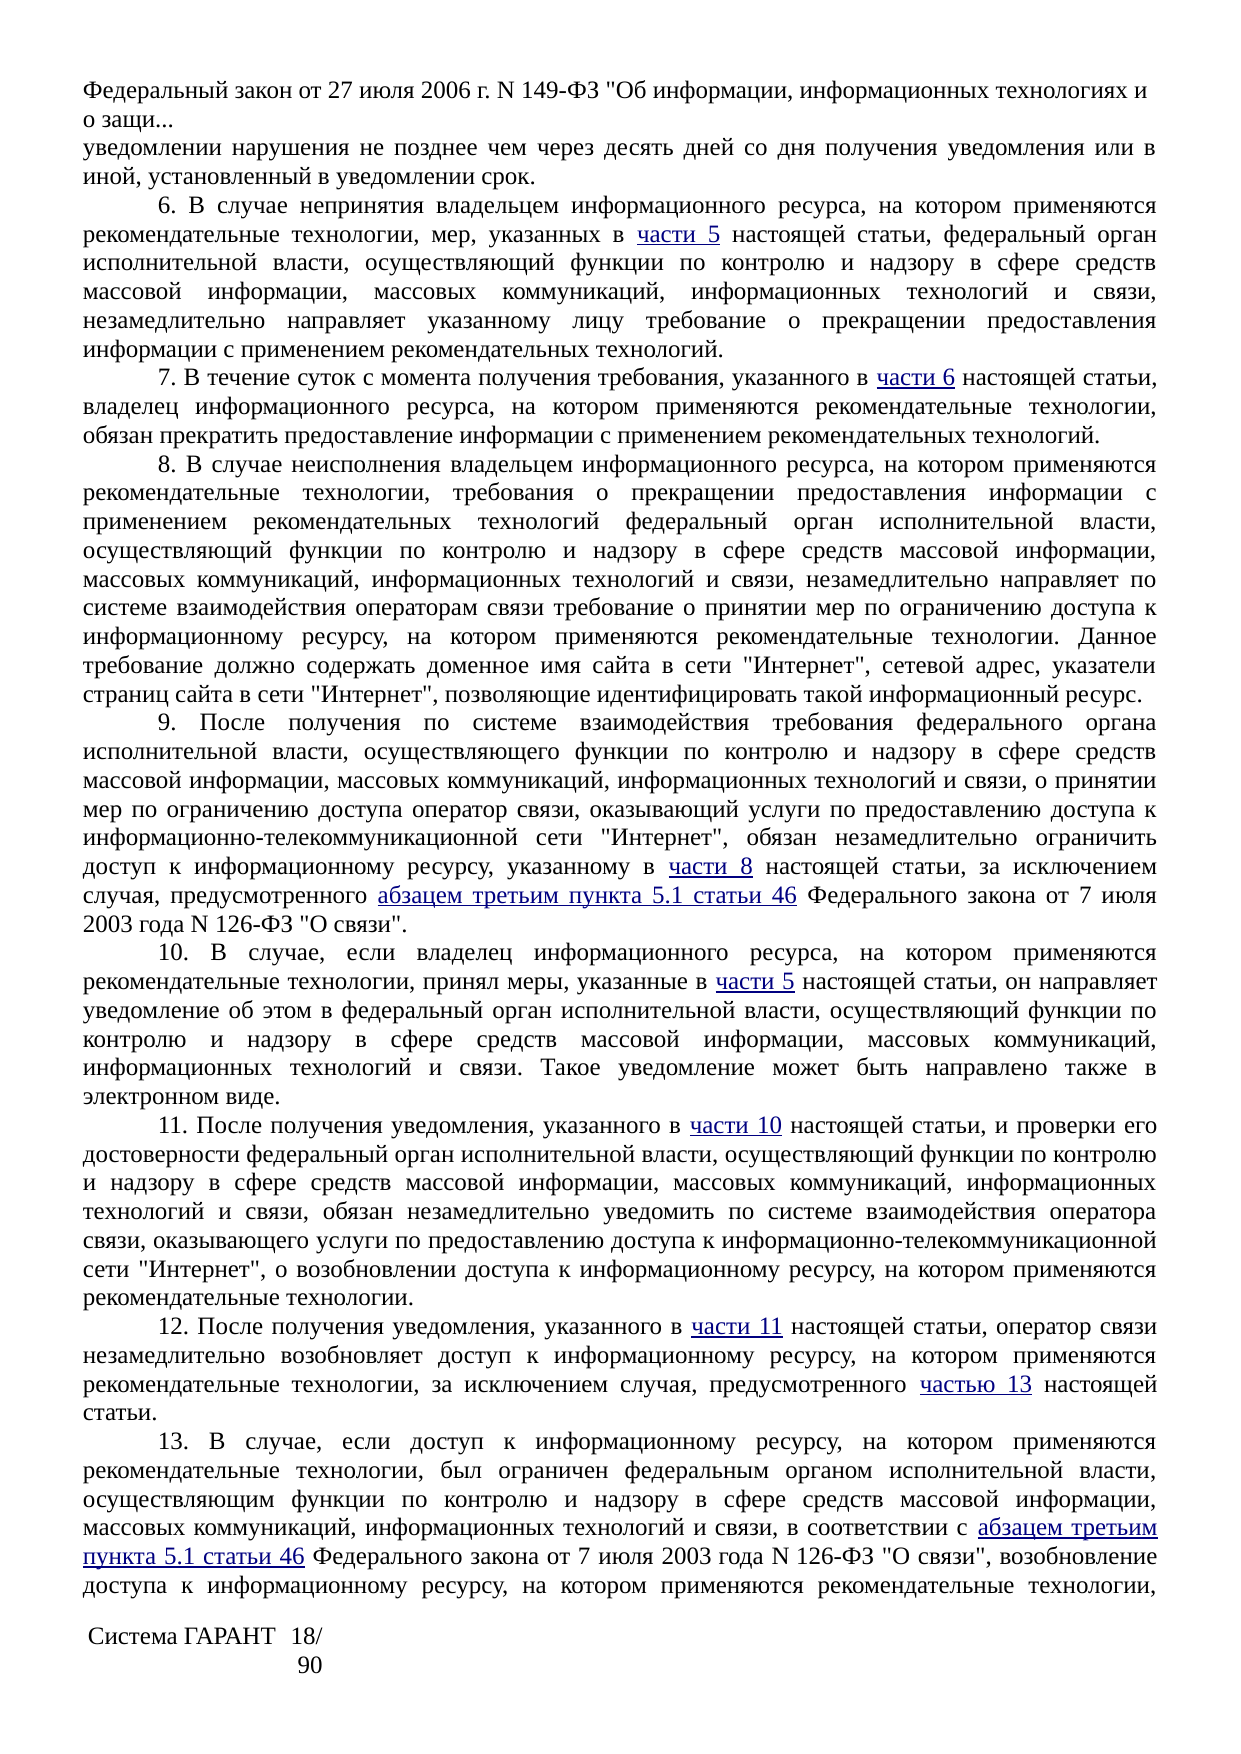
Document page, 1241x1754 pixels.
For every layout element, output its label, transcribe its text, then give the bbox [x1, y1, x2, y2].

text 10. В случае, если владелец информационного ресурса, на котором применяются рекомендательные технологии, принял меры, указанные в части 5 настоящей статьи, он направляет уведомление об этом в федеральный орган исполнительной власти, осуществляющий функции по контролю и надзору в сфере средств массовой информации, массовых коммуникаций, информационных технологий и связи. Такое уведомление может быть направлено также в электронном виде. [83, 937, 1157, 1110]
text 8. В случае неисполнения владельцем информационного ресурса, на котором применяются рекомендательные технологии, требования о прекращении предоставления информации с применением рекомендательных технологий федеральный орган исполнительной власти, осуществляющий функции по контролю и надзору в сфере средств массовой информации, массовых коммуникаций, информационных технологий и связи, незамедлительно направляет по системе взаимодействия операторам связи требование о принятии мер по ограничению доступа к информационному ресурсу, на котором применяются рекомендательные технологии. Данное требование должно содержать доменное имя сайта в сети "Интернет", сетевой адрес, указатели страниц сайта в сети "Интернет", позволяющие идентифицировать такой информационный ресурс. [83, 449, 1157, 707]
text 9. После получения по системе взаимодействия требования федерального органа исполнительной власти, осуществляющего функции по контролю и надзору в сфере средств массовой информации, массовых коммуникаций, информационных технологий и связи, о принятии мер по ограничению доступа оператор связи, оказывающий услуги по предоставлению доступа к информационно-телекоммуникационной сети "Интернет", обязан незамедлительно ограничить доступ к информационному ресурсу, указанному в части 8 настоящей статьи, за исключением случая, предусмотренного абзацем третьим пункта 5.1 статьи 46 Федерального закона от 7 июля 2003 года N 126-ФЗ "О связи". [83, 707, 1157, 937]
text уведомлении нарушения не позднее чем через десять дней со дня получения уведомления или в иной, установленный в уведомлении срок. [83, 132, 1157, 190]
text 6. В случае непринятия владельцем информационного ресурса, на котором применяются рекомендательные технологии, мер, указанных в части 5 настоящей статьи, федеральный орган исполнительной власти, осуществляющий функции по контролю и надзору в сфере средств массовой информации, массовых коммуникаций, информационных технологий и связи, незамедлительно направляет указанному лицу требование о прекращении предоставления информации с применением рекомендательных технологий. [83, 190, 1157, 362]
text 11. После получения уведомления, указанного в части 10 настоящей статьи, и проверки его достоверности федеральный орган исполнительной власти, осуществляющий функции по контролю и надзору в сфере средств массовой информации, массовых коммуникаций, информационных технологий и связи, обязан незамедлительно уведомить по системе взаимодействия оператора связи, оказывающего услуги по предоставлению доступа к информационно-телекоммуникационной сети "Интернет", о возобновлении доступа к информационному ресурсу, на котором применяются рекомендательные технологии. [83, 1110, 1157, 1311]
text 13. В случае, если доступ к информационному ресурсу, на котором применяются рекомендательные технологии, был ограничен федеральным органом исполнительной власти, осуществляющим функции по контролю и надзору в сфере средств массовой информации, массовых коммуникаций, информационных технологий и связи, в соответствии с абзацем третьим пункта 5.1 статьи 46 Федерального закона от 7 июля 2003 года N 126-ФЗ "О связи", возобновление доступа к информационному ресурсу, на котором применяются рекомендательные технологии, [83, 1426, 1157, 1599]
text 7. В течение суток с момента получения требования, указанного в части 6 настоящей статьи, владелец информационного ресурса, на котором применяются рекомендательные технологии, обязан прекратить предоставление информации с применением рекомендательных технологий. [83, 362, 1157, 449]
text 12. После получения уведомления, указанного в части 11 настоящей статьи, оператор связи незамедлительно возобновляет доступ к информационному ресурсу, на котором применяются рекомендательные технологии, за исключением случая, предусмотренного частью 13 настоящей статьи. [83, 1311, 1157, 1426]
